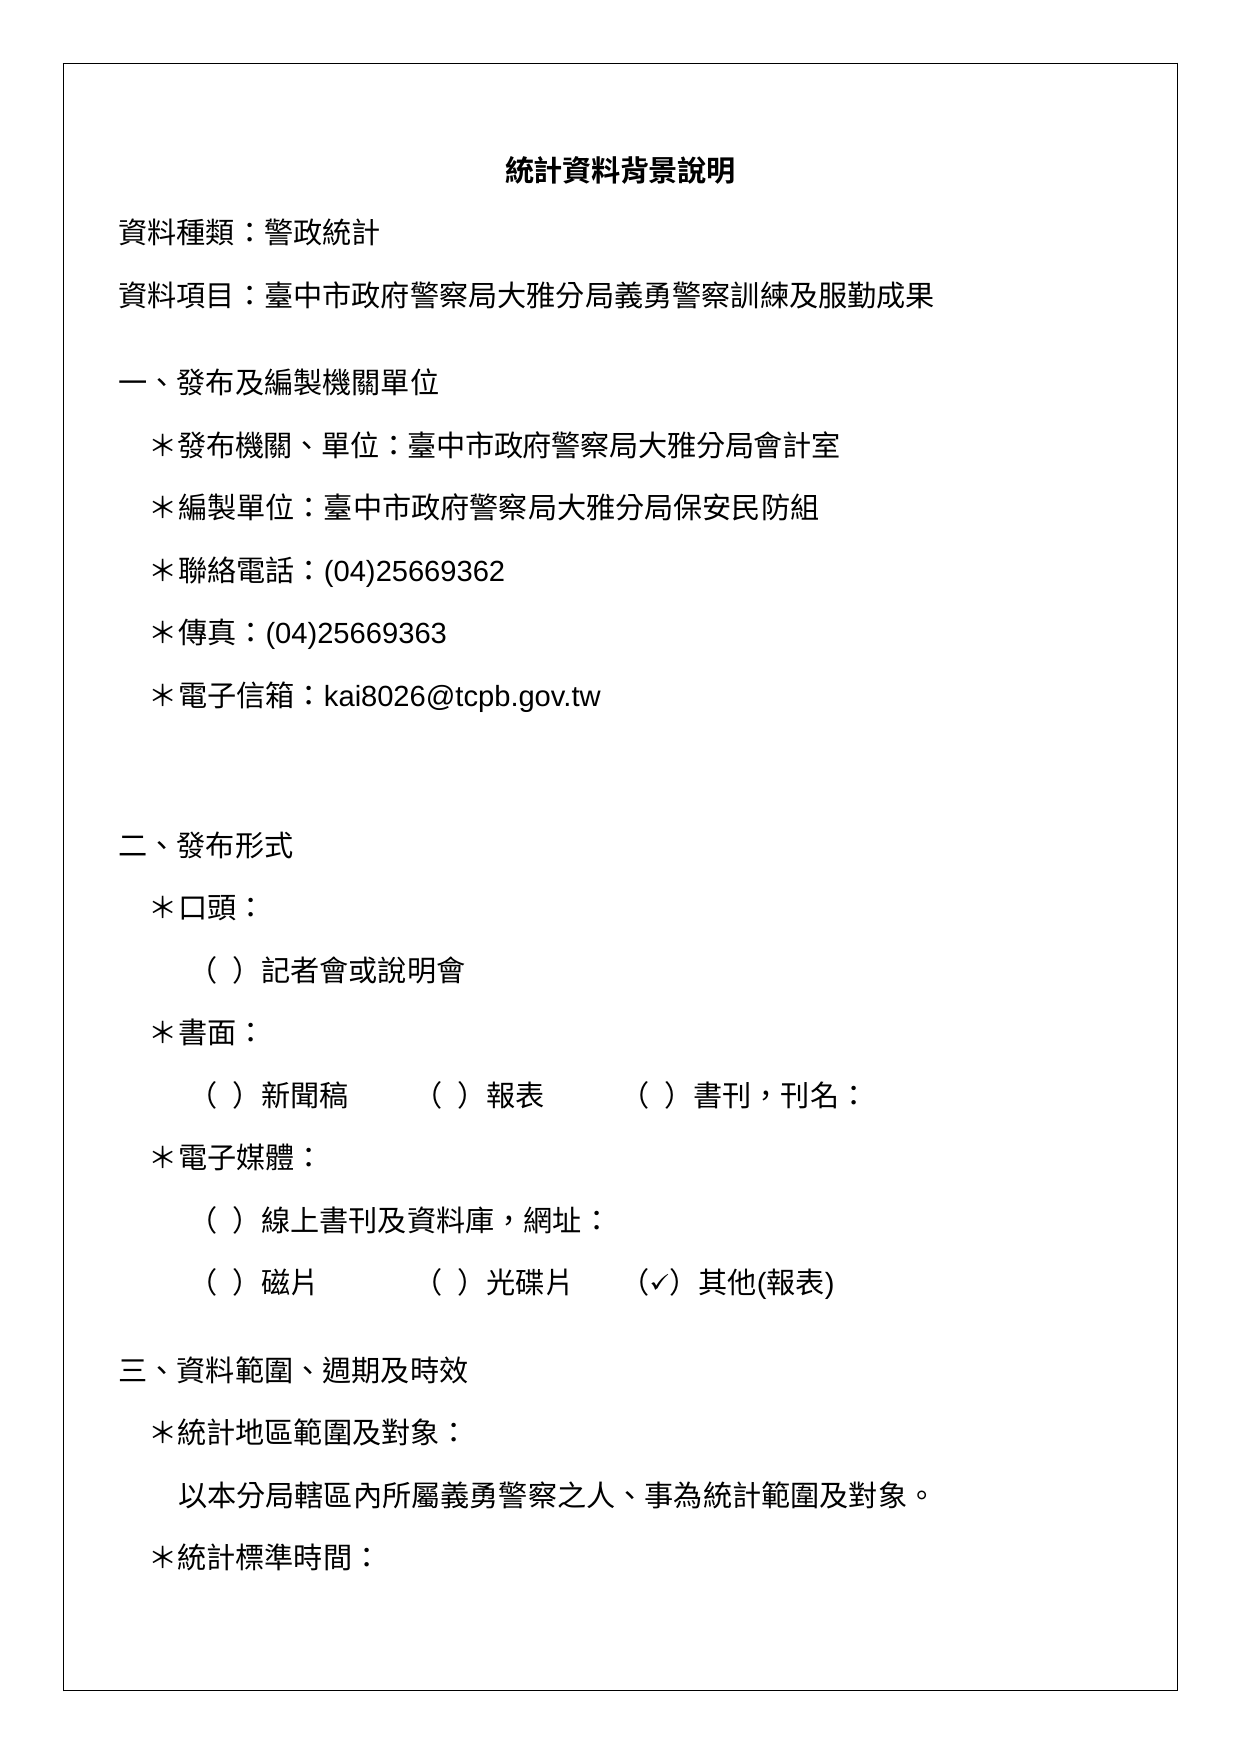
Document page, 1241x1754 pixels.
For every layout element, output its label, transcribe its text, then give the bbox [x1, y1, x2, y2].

text 資料種類：警政統計 [118, 189, 1122, 252]
text 統計資料背景說明 [118, 127, 1122, 189]
text ＊書面： [149, 989, 1122, 1052]
text （ ）線上書刊及資料庫，網址： [188, 1177, 1156, 1239]
text 二、發布形式 [118, 802, 1122, 864]
text 三、資料範圍、週期及時效 [118, 1327, 1122, 1389]
text ＊口頭： [149, 864, 1122, 927]
text ＊編製單位：臺中市政府警察局大雅分局保安民防組 [149, 464, 1122, 527]
text ＊統計標準時間： [148, 1514, 1122, 1577]
text ＊聯絡電話：(04)25669362 [149, 527, 1122, 589]
text ＊發布機關、單位：臺中市政府警察局大雅分局會計室 [149, 402, 1122, 464]
text ＊傳真：(04)25669363 [149, 589, 1122, 652]
text ＊統計地區範圍及對象： [148, 1389, 1122, 1452]
text （ ）新聞稿 （ ）報表 （ ）書刊，刊名： [188, 1052, 1156, 1114]
text （ ）磁片 （ ）光碟片 （P）其他(報表) [188, 1239, 1156, 1302]
text ＊電子信箱：kai8026@tcpb.gov.tw [149, 652, 1122, 714]
text 一、發布及編製機關單位 [118, 339, 1122, 402]
text 以本分局轄區內所屬義勇警察之人、事為統計範圍及對象。 [178, 1452, 1122, 1514]
text 資料項目：臺中市政府警察局大雅分局義勇警察訓練及服勤成果 [118, 252, 1122, 314]
text ＊電子媒體： [149, 1114, 1122, 1177]
text （ ）記者會或說明會 [188, 927, 1156, 989]
